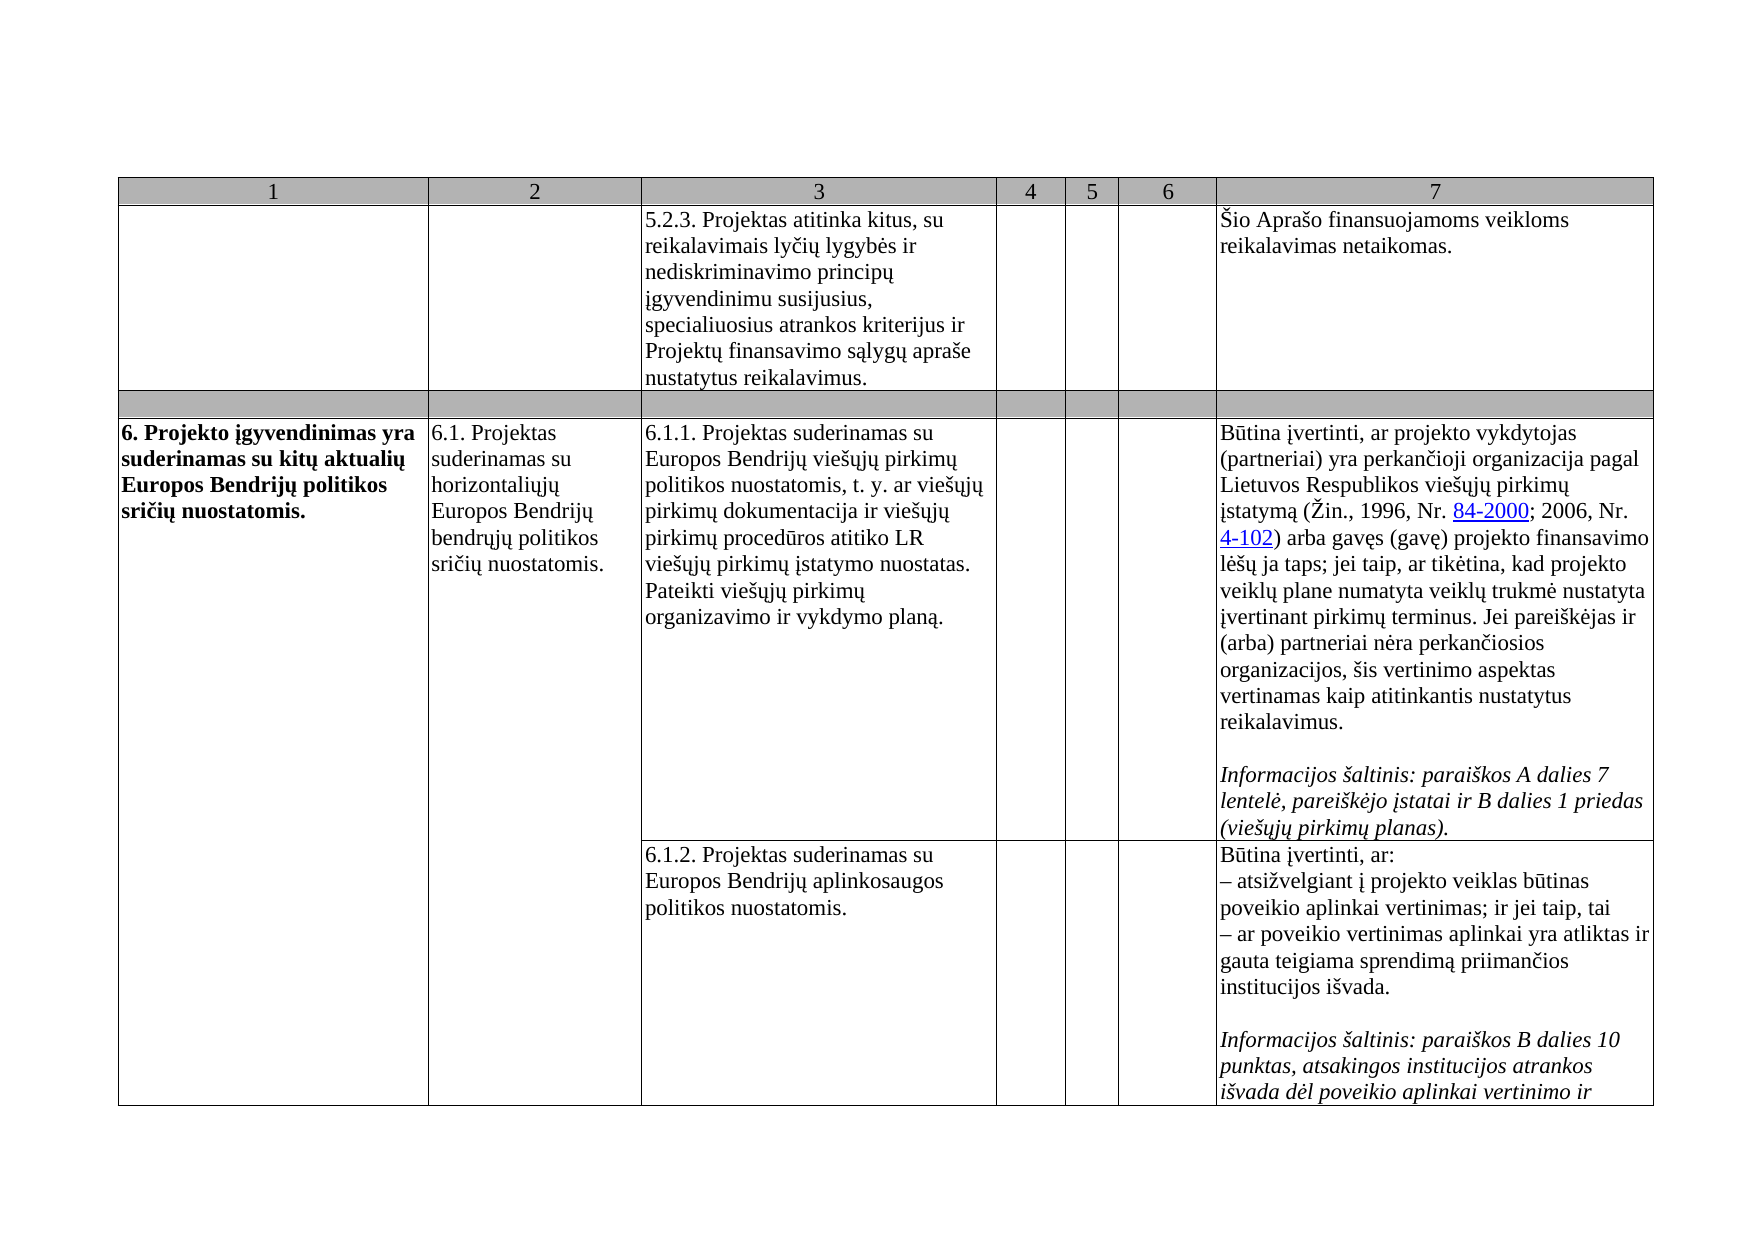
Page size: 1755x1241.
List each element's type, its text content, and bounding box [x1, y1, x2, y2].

table_header 1 [119, 178, 428, 204]
table_cell Būtina įvertinti, ar projekto vykdytojas (partneriai) yra perkančioji organizacija pagal Lietuvos Respublikos viešųjų pirkimų įstatymą (Žin., 1996, Nr. 84-2000; 2006, Nr. 4-102) arba gavęs (gavę) projekto finansavimo lėšų ja taps; jei taip, ar tikėtina, kad projekto veiklų plane numatyta veiklų trukmė nustatyta įvertinant pirkimų terminus. Jei pareiškėjas ir (arba) partneriai nėra perkančiosios organizacijos, šis vertinimo aspektas vertinamas kaip atitinkantis nustatytus reikalavimus. Informacijos šaltinis: paraiškos A dalies 7 lentelė, pareiškėjo įstatai ir B dalies 1 priedas (viešųjų pirkimų planas). [1217, 419, 1653, 840]
table_cell [642, 391, 996, 417]
table_cell Šio Aprašo finansuojamoms veikloms reikalavimas netaikomas. [1217, 206, 1653, 390]
table_cell [1119, 206, 1216, 390]
table_cell [1119, 419, 1216, 840]
table_header 6 [1119, 178, 1216, 204]
table_header 3 [642, 178, 996, 204]
table_cell 6.1. Projektas suderinamas su horizontaliųjų Europos Bendrijų bendrųjų politikos sričių nuostatomis. [429, 419, 641, 1105]
table_cell [1119, 841, 1216, 1105]
table_cell [119, 391, 428, 417]
table_cell 5.2.3. Projektas atitinka kitus, su reikalavimais lyčių lygybės ir nediskriminavimo principų įgyvendinimu susijusius, specialiuosius atrankos kriterijus ir Projektų finansavimo sąlygų apraše nustatytus reikalavimus. [642, 206, 996, 390]
table_cell 6.1.1. Projektas suderinamas su Europos Bendrijų viešųjų pirkimų politikos nuostatomis, t. y. ar viešųjų pirkimų dokumentacija ir viešųjų pirkimų procedūros atitiko LR viešųjų pirkimų įstatymo nuostatas. Pateikti viešųjų pirkimų organizavimo ir vykdymo planą. [642, 419, 996, 840]
table_cell [1066, 841, 1118, 1105]
table_header 4 [997, 178, 1065, 204]
table_cell [429, 391, 641, 417]
table_cell [1066, 206, 1118, 390]
table_cell [997, 206, 1065, 390]
table_cell [1066, 391, 1118, 417]
table_cell Būtina įvertinti, ar: – atsižvelgiant į projekto veiklas būtinas poveikio aplinkai vertinimas; ir jei taip, tai – ar poveikio vertinimas aplinkai yra atliktas ir gauta teigiama sprendimą priimančios institucijos išvada. Informacijos šaltinis: paraiškos B dalies 10 punktas, atsakingos institucijos atrankos išvada dėl poveikio aplinkai vertinimo ir [1217, 841, 1653, 1105]
table_header 7 [1217, 178, 1653, 204]
table_cell [429, 206, 641, 390]
table_cell 6.1.2. Projektas suderinamas su Europos Bendrijų aplinkosaugos politikos nuostatomis. [642, 841, 996, 1105]
table_cell [1119, 391, 1216, 417]
table_cell [1066, 419, 1118, 840]
table_cell [119, 206, 428, 390]
table_cell [997, 419, 1065, 840]
table_cell [997, 841, 1065, 1105]
table_header 5 [1066, 178, 1118, 204]
table_cell 6. Projekto įgyvendinimas yra suderinamas su kitų aktualių Europos Bendrijų politikos sričių nuostatomis. [119, 419, 428, 1105]
table_cell [1217, 391, 1653, 417]
table_header 2 [429, 178, 641, 204]
table_cell [997, 391, 1065, 417]
